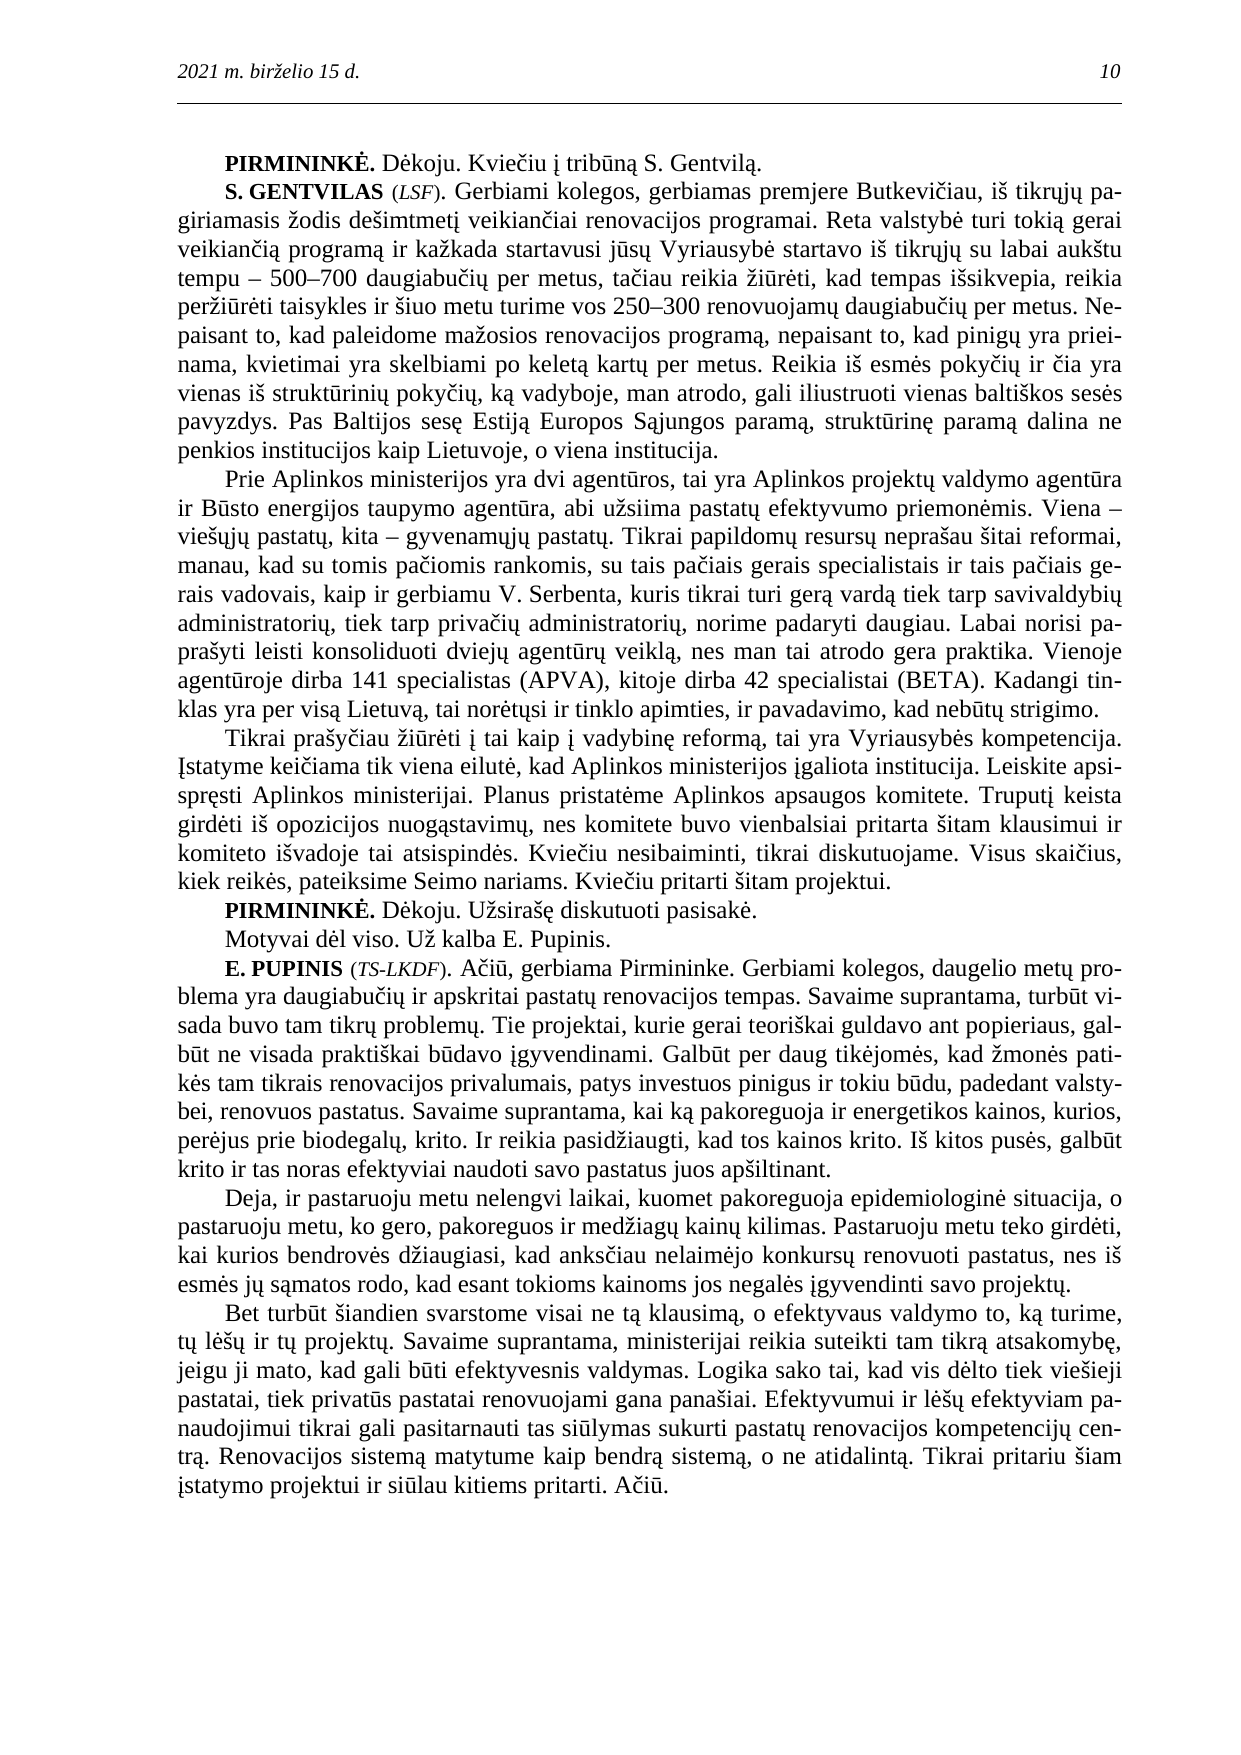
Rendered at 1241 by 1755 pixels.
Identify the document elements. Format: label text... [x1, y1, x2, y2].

text PIRMININKĖ. Dė­ko­ju. Už­si­ra­šę dis­ku­tuo­ti pa­si­sa­kė. [177, 895, 1122, 924]
text Tik­rai pra­šy­čiau žiū­rė­ti į tai kaip į va­dy­bi­nę re­for­mą, tai yra Vy­riau­sy­bės kom­pe­ten­ci­ja. Įsta­ty­me kei­čia­ma tik vie­na ei­lu­tė, kad Ap­lin­kos mi­nis­te­ri­jos įga­lio­ta ins­ti­tu­ci­ja. Leis­ki­te ap­si­spręs­ti Ap­lin­kos mi­nis­te­ri­jai. Pla­nus pri­sta­tė­me Ap­lin­kos ap­sau­gos ko­mi­te­te. Tru­pu­tį keis­ta gir­dė­ti iš opo­zi­ci­jos nuo­gąs­ta­vi­mų, nes ko­mi­te­te bu­vo vien­bal­siai pri­tar­ta ši­tam klau­si­mui ir ko­mi­te­to iš­va­do­je tai at­si­spin­dės. Kvie­čiu ne­si­bai­min­ti, tik­rai dis­ku­tuo­ja­me. Vi­sus skai­čius, kiek rei­kės, pa­teik­si­me Sei­mo na­riams. Kvie­čiu pri­tar­ti ši­tam pro­jek­tui. [177, 723, 1122, 895]
text Mo­ty­vai dėl vi­so. Už kal­ba E. Pu­pi­nis. [177, 924, 1122, 953]
text PIRMININKĖ. Dė­ko­ju. Kvie­čiu į tri­bū­ną S. Gent­vi­lą. [177, 148, 1122, 176]
text Prie Ap­lin­kos mi­nis­te­ri­jos yra dvi agen­tū­ros, tai yra Ap­lin­kos pro­jek­tų val­dy­mo agen­tū­ra ir Būs­to ener­gi­jos tau­py­mo agen­tū­ra, abi už­si­i­ma pa­sta­tų efek­ty­vu­mo prie­mo­nė­mis. Vie­na – vie­šų­jų pa­sta­tų, ki­ta – gy­ve­na­mų­jų pa­sta­tų. Tik­rai pa­pil­do­mų re­sur­sų ne­pra­šau ši­tai re­for­mai, ma­nau, kad su to­mis pa­čio­mis ran­ko­mis, su tais pa­čiais ge­rais spe­cia­lis­tais ir tais pa­čiais ge­rais va­do­vais, kaip ir ger­bia­mu V. Ser­ben­ta, ku­ris tik­rai tu­ri ge­rą var­dą tiek tarp sa­vi­val­dy­bių ad­mi­nist­ra­to­rių, tiek tarp pri­va­čių ad­mi­nist­ra­to­rių, no­ri­me pa­da­ry­ti dau­giau. La­bai no­ri­si pa­pra­šy­ti leis­ti kon­so­li­duo­ti dvie­jų agen­tū­rų veik­lą, nes man tai at­ro­do ge­ra prak­ti­ka. Vie­no­je agen­tū­ro­je dir­ba 141 spe­cia­lis­tas (APVA), ki­to­je dir­ba 42 spe­cia­lis­tai (BETA). Ka­dan­gi tin­klas yra per vi­są Lie­tu­vą, tai no­rė­tų­si ir tin­klo ap­im­ties, ir pa­va­da­vi­mo, kad ne­bū­tų stri­gi­mo. [177, 464, 1122, 723]
text E. PUPINIS (TS-LKDF). Ačiū, ger­bia­ma Pir­mi­nin­ke. Ger­bia­mi ko­le­gos, dau­ge­lio me­tų pro­­ble­ma yra dau­gia­bu­čių ir ap­skri­tai pa­sta­tų re­no­va­ci­jos tem­pas. Sa­vai­me su­pran­ta­ma, tur­būt vi­sa­da bu­vo tam tik­rų pro­ble­mų. Tie pro­jek­tai, ku­rie ge­rai te­oriš­kai gul­da­vo ant po­pie­riaus, gal­būt ne vi­sa­da prak­tiš­kai bū­da­vo įgy­ven­di­na­mi. Gal­būt per daug ti­kė­jo­mės, kad žmo­nės pa­ti­kės tam tik­rais re­no­va­ci­jos pri­va­lu­mais, pa­tys in­ves­tuos pi­ni­gus ir to­kiu bū­du, pa­de­dant vals­ty­bei, re­no­vuos pa­sta­tus. Sa­vai­me su­pran­ta­ma, kai ką pa­ko­re­guo­ja ir ener­ge­ti­kos kai­nos, ku­rios, per­ėjus prie bio­de­ga­lų, kri­to. Ir rei­kia pa­si­džiaug­ti, kad tos kai­nos kri­to. Iš ki­tos pu­sės, gal­būt kri­to ir tas no­ras efek­ty­viai nau­do­ti sa­vo pa­sta­tus juos ap­šil­ti­nant. [177, 953, 1122, 1183]
text Bet tur­būt šian­dien svars­to­me vi­sai ne tą klau­si­mą, o efek­ty­vaus val­dy­mo to, ką tu­ri­me, tų lė­šų ir tų pro­jek­tų. Sa­vai­me su­pran­ta­ma, mi­nis­te­ri­jai rei­kia su­teik­ti tam tik­rą at­sa­ko­my­bę, jei­gu ji ma­to, kad ga­li bū­ti efek­ty­ves­nis val­dy­mas. Lo­gi­ka sa­ko tai, kad vis dėl­to tiek vie­šie­ji pa­sta­tai, tiek pri­va­tūs pa­sta­tai re­no­vuo­ja­mi ga­na pa­na­šiai. Efek­ty­vu­mui ir lė­šų efek­ty­viam pa­nau­do­ji­mui tik­rai ga­li pa­si­tar­nau­ti tas siū­ly­mas su­kur­ti pa­sta­tų re­no­va­ci­jos kom­pe­ten­ci­jų cen­trą. Re­no­va­ci­jos sis­te­mą ma­ty­tu­me kaip ben­drą sis­te­mą, o ne ati­da­lin­tą. Tik­rai pri­ta­riu šiam įsta­ty­mo pro­jek­tui ir siū­lau ki­tiems pri­tar­ti. Ačiū. [177, 1298, 1122, 1499]
text S. GENTVILAS (LSF). Ger­bia­mi ko­le­gos, ger­bia­mas prem­je­re But­ke­vi­čiau, iš tik­rų­jų pa­gi­ria­ma­sis žo­dis de­šimt­me­tį vei­kian­čiai re­no­va­ci­jos pro­gra­mai. Re­ta vals­ty­bė tu­ri to­kią ge­rai vei­kian­čią pro­gra­mą ir kaž­ka­da star­ta­vu­si jū­sų Vy­riau­sy­bė star­ta­vo iš tik­rų­jų su la­bai aukš­tu tem­pu – 500–700 dau­gia­bu­čių per me­tus, ta­čiau rei­kia žiū­rė­ti, kad tem­pas iš­si­kve­pia, rei­kia per­žiū­rė­ti tai­syk­les ir šiuo me­tu tu­ri­me vos 250–300 re­no­vuo­ja­mų dau­gia­bu­čių per me­tus. Ne­pai­sant to, kad pa­lei­do­me ma­žo­sios re­no­va­ci­jos pro­gra­mą, ne­pai­sant to, kad pi­ni­gų yra pri­ei­na­ma, kvie­ti­mai yra skel­bia­mi po ke­le­tą kar­tų per me­tus. Rei­kia iš es­mės po­ky­čių ir čia yra vie­nas iš struk­tū­ri­nių po­ky­čių, ką va­dy­bo­je, man at­ro­do, ga­li iliust­ruo­ti vie­nas bal­tiš­kos se­sės pa­vyz­dys. Pas Bal­ti­jos se­sę Es­ti­ją Eu­ro­pos Są­jun­gos pa­ra­mą, struk­tū­ri­nę pa­ra­mą da­li­na ne pen­kios ins­ti­tu­ci­jos kaip Lie­tu­vo­je, o vie­na ins­ti­tu­ci­ja. [177, 176, 1122, 464]
text De­ja, ir pas­ta­ruo­ju me­tu ne­leng­vi lai­kai, kuo­met pa­ko­re­guo­ja epi­de­mio­lo­gi­nė si­tu­a­ci­ja, o pas­ta­ruo­ju me­tu, ko ge­ro, pa­ko­re­guos ir me­džia­gų kai­nų ki­li­mas. Pas­ta­ruo­ju me­tu te­ko gir­dė­ti, kai ku­rios ben­dro­vės džiau­gia­si, kad anks­čiau ne­lai­mė­jo kon­kur­sų re­no­vuo­ti pa­sta­tus, nes iš es­mės jų są­ma­tos ro­do, kad esant to­kioms kai­noms jos ne­ga­lės įgy­ven­din­ti sa­vo pro­jek­tų. [177, 1183, 1122, 1298]
